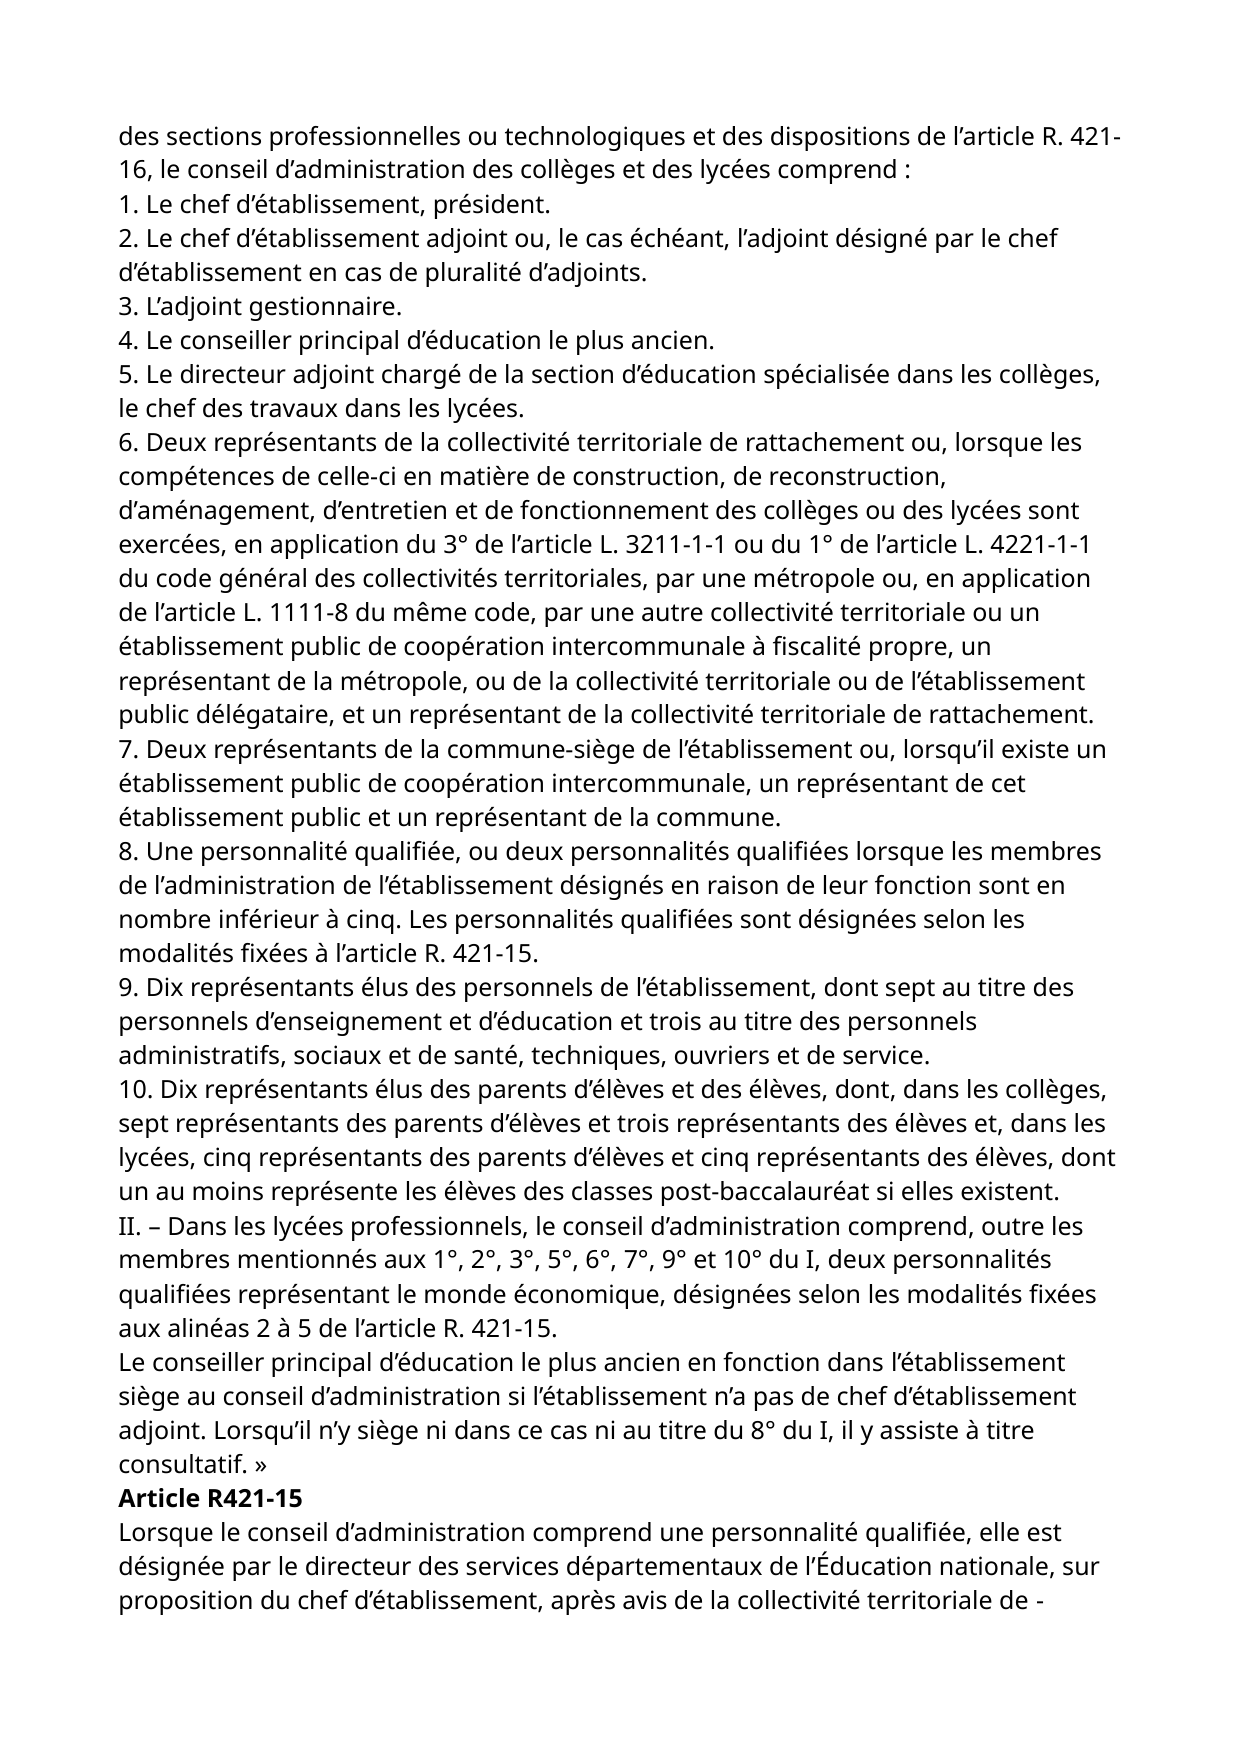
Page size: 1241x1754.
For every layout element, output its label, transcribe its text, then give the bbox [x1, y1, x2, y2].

text des sections professionnelles ou technologiques et des dispositions de l’article R. 421-16, le conseil d’administration des collèges et des lycées comprend : [118, 118, 1122, 186]
text 3. L’adjoint gestionnaire. [118, 288, 1122, 322]
text 4. Le conseiller principal d’éducation le plus ancien. [118, 322, 1122, 357]
text Le conseiller principal d’éducation le plus ancien en fonction dans ­l’établissement siège au conseil d’administration si l’établissement n’a pas de chef d’établissement adjoint. Lorsqu’il n’y siège ni dans ce cas ni au titre du 8° du I, il y assiste à titre consultatif. » [118, 1344, 1122, 1481]
text Article R421-15 [118, 1481, 1122, 1515]
text 9. Dix représentants élus des personnels de l’établissement, dont sept au titre des personnels d’enseignement et d’éducation et trois au titre des personnels administratifs, sociaux et de santé, techniques, ouvriers et de service. [118, 970, 1122, 1072]
text 6. Deux représentants de la collectivité territoriale de rattachement ou, lorsque les compétences de celle-ci en matière de construction, de reconstruction, d’aménagement, d’entretien et de fonctionnement des collèges ou des lycées sont exercées, en application du 3° de l’article L. 3211-1-1 ou du 1° de l’article L. 4221-1-1 du code général des collectivités territoriales, par une métropole ou, en application de l’article L. 1111-8 du même code, par une autre collectivité territoriale ou un établissement public de coopération intercommunale à fiscalité propre, un représentant de la métropole, ou de la collectivité territoriale ou de l’établissement public délégataire, et un représentant de la collectivité territoriale de rattachement. [118, 425, 1122, 731]
text 2. Le chef d’établissement adjoint ou, le cas échéant, l’adjoint désigné par le chef d’établissement en cas de pluralité d’adjoints. [118, 220, 1122, 288]
text 8. Une personnalité qualifiée, ou deux personnalités qualifiées lorsque les membres de l’administration de l’établissement désignés en raison de leur fonction sont en nombre inférieur à cinq. Les personnalités qualifiées sont désignées selon les modalités fixées à l’article R. 421-15. [118, 833, 1122, 970]
text 10. Dix représentants élus des parents d’élèves et des élèves, dont, dans les collèges, sept représentants des parents d’élèves et trois représentants des élèves et, dans les lycées, cinq représentants des parents d’élèves et cinq représentants des élèves, dont un au moins représente les élèves des classes post-baccalauréat si elles existent. [118, 1072, 1122, 1208]
text II. – Dans les lycées professionnels, le conseil d’administration comprend, outre les membres mentionnés aux 1°, 2°, 3°, 5°, 6°, 7°, 9° et 10° du I, deux personnalités qualifiées représentant le monde économique, désignées selon les modalités fixées aux alinéas 2 à 5 de l’article R. 421-15. [118, 1208, 1122, 1344]
text 7. Deux représentants de la commune-siège de l’établissement ou, lorsqu’il existe un établissement public de coopération intercommunale, un représentant de cet établissement public et un représentant de la commune. [118, 731, 1122, 833]
text 1. Le chef d’établissement, président. [118, 186, 1122, 220]
text Lorsque le conseil d’administration comprend une personnalité qualifiée, elle est désignée par le directeur des services départementaux de l’Éducation nationale, sur proposition du chef d’établissement, après avis de la collectivité territoriale de [118, 1515, 1122, 1617]
text 5. Le directeur adjoint chargé de la section d’éducation spécialisée dans les collèges, le chef des travaux dans les lycées. [118, 357, 1122, 425]
